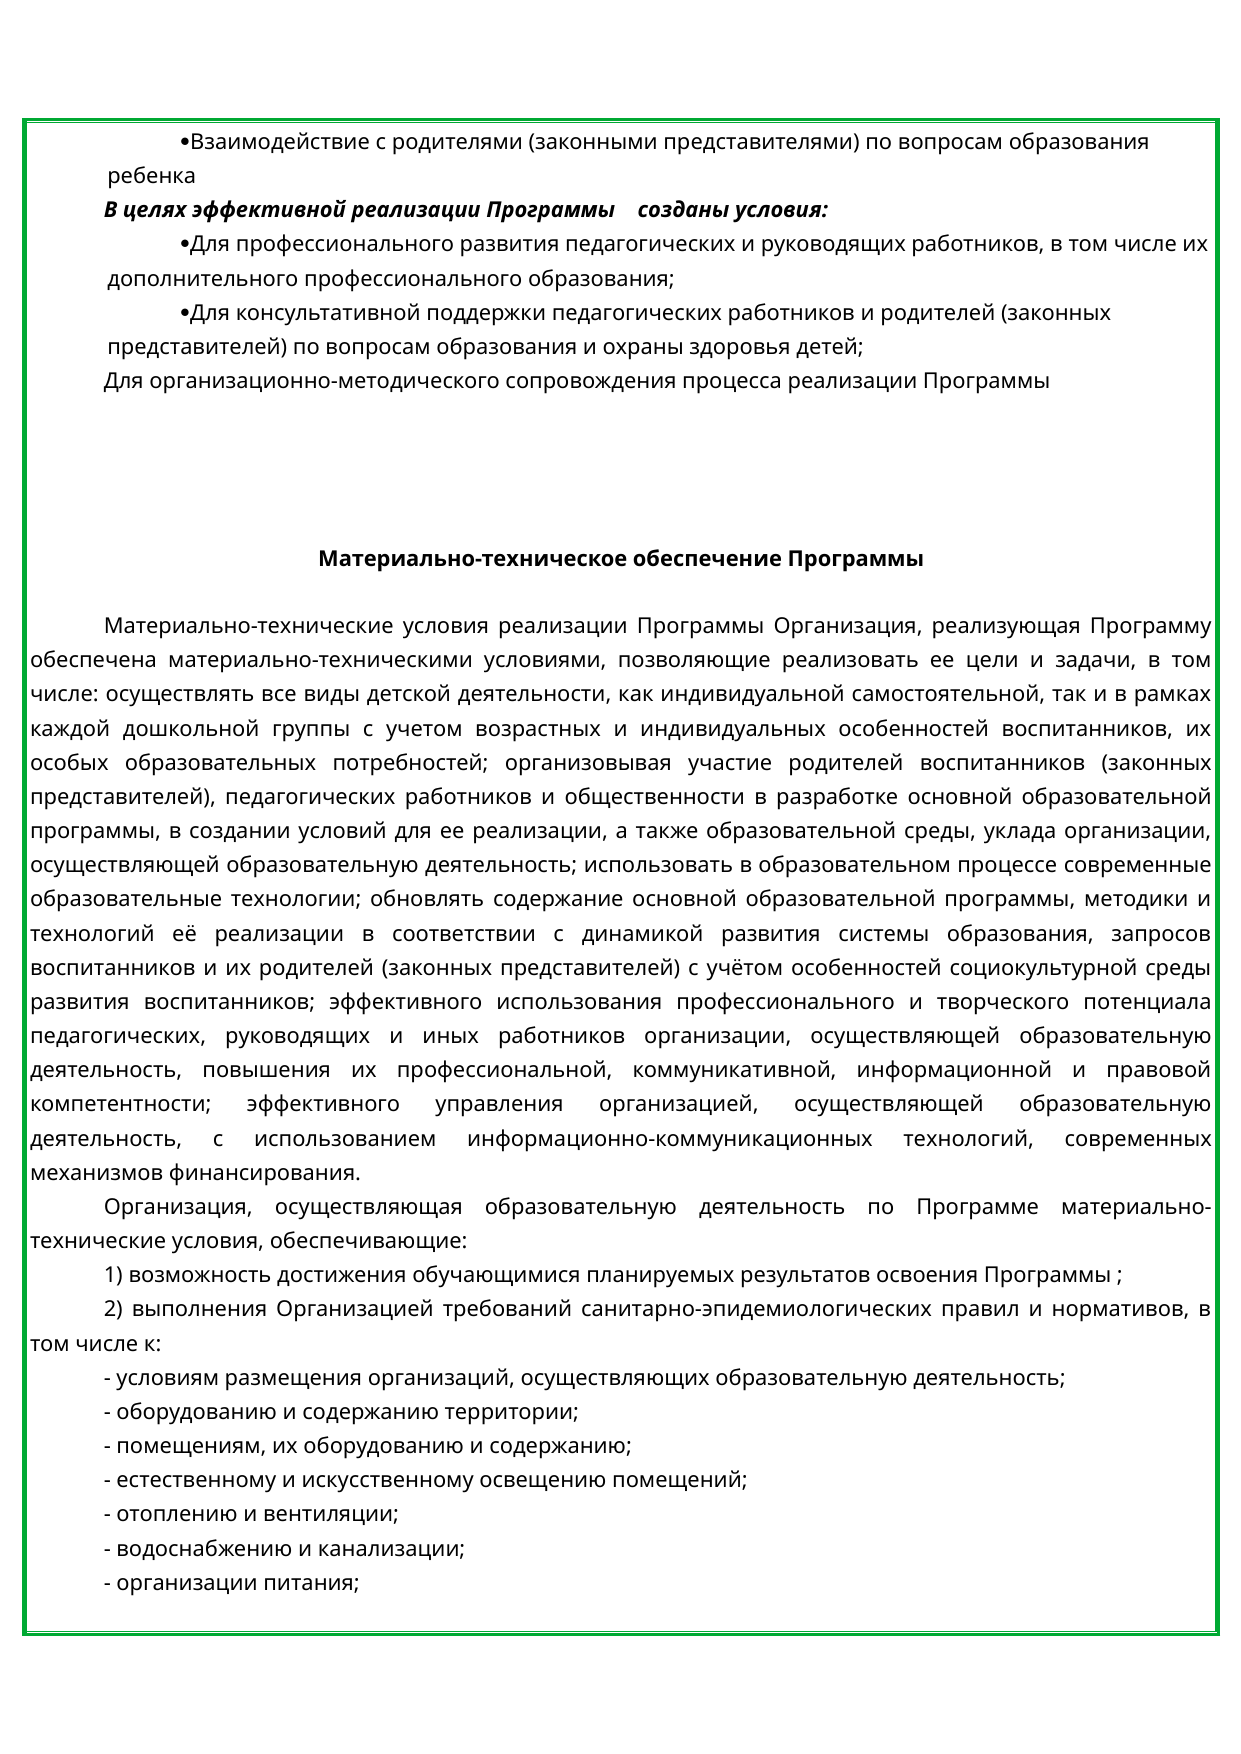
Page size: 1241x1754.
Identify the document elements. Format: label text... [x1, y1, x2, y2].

text ·Для консультативной поддержки педагогических работников и родителей (законных представителей) по вопросам образования и охраны здоровья детей; [107, 297, 1212, 361]
text - организации питания; [30, 1567, 1212, 1596]
text - помещениям, их оборудованию и содержанию; [30, 1430, 1212, 1460]
text Материально-техническое обеспечение Программы [30, 543, 1212, 573]
text ·Взаимодействие с родителями (законными представителями) по вопросам образования ребенка [107, 126, 1212, 190]
text - условиям размещения организаций, осуществляющих образовательную деятельность; [30, 1362, 1212, 1391]
text В целях эффективной реализации Программы созданы условия: [30, 194, 1212, 224]
text Для организационно-методического сопровождения процесса реализации Программы [30, 365, 1212, 395]
text ·Для профессионального развития педагогических и руководящих работников, в том числе их дополнительного профессионального образования; [107, 228, 1212, 292]
text Материально-технические условия реализации Программы Организация, реализующая Программу обеспечена материально-техническими условиями, позволяющие реализовать ее цели и задачи, в том числе: осуществлять все виды детской деятельности, как индивидуальной самостоятельной, так и в рамках каждой дошкольной группы с учетом возрастных и индивидуальных особенностей воспитанников, их особых образовательных потребностей; организовывая участие родителей воспитанников (законных представителей), педагогических работников и общественности в разработке основной образовательной программы, в создании условий для ее реализации, а также образовательной среды, уклада организации, осуществляющей образовательную деятельность; использовать в образовательном процессе современные образовательные технологии; обновлять содержание основной образовательной программы, методики и технологий её реализации в соответствии с динамикой развития системы образования, запросов воспитанников и их родителей (законных представителей) с учётом особенностей социокультурной среды развития воспитанников; эффективного использования профессионального и творческого потенциала педагогических, руководящих и иных работников организации, осуществляющей образовательную деятельность, повышения их профессиональной, коммуникативной, информационной и правовой компетентности; эффективного управления организацией, осуществляющей образовательную деятельность, с использованием информационно-коммуникационных технологий, современных механизмов финансирования. [30, 610, 1212, 1186]
text - оборудованию и содержанию территории; [30, 1396, 1212, 1426]
text 1) возможность достижения обучающимися планируемых результатов освоения Программы ; [30, 1259, 1212, 1289]
text 2) выполнения Организацией требований санитарно-эпидемиологических правил и нормативов, в том числе к: [30, 1293, 1212, 1357]
text - естественному и искусственному освещению помещений; [30, 1464, 1212, 1494]
text - отоплению и вентиляции; [30, 1498, 1212, 1528]
text Организация, осуществляющая образовательную деятельность по Программе материально-технические условия, обеспечивающие: [30, 1191, 1212, 1255]
text - водоснабжению и канализации; [30, 1532, 1212, 1562]
